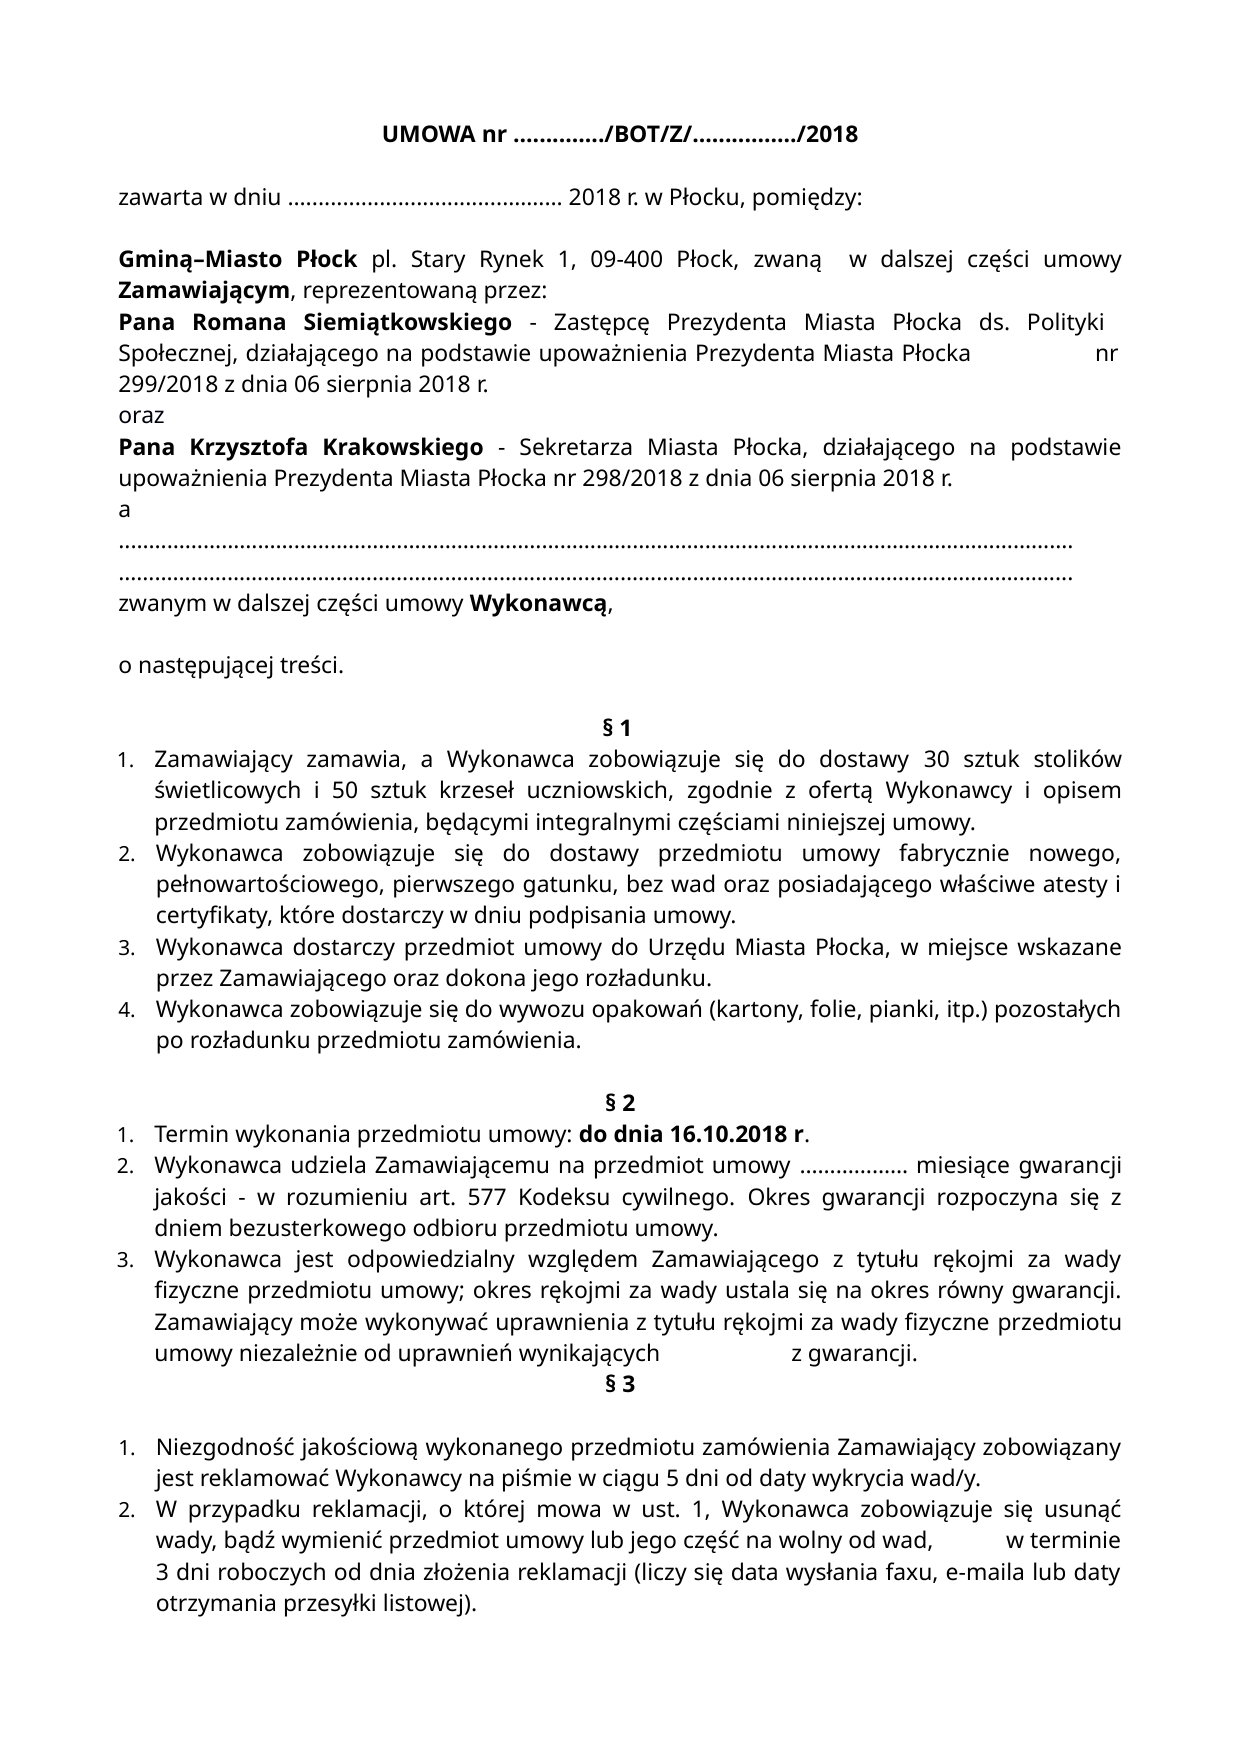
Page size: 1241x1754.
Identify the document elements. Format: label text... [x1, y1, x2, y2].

list Wykonawca dostarczy przedmiot umowy do Urzędu Miasta Płocka, w miejsce wskazane przez Zamawiającego oraz dokona jego rozładunku. [118, 931, 1122, 993]
list Wykonawca zobowiązuje się do dostawy przedmiotu umowy fabrycznie nowego, pełnowartościowego, pierwszego gatunku, bez wad oraz posiadającego właściwe atesty i certyfikaty, które dostarczy w dniu podpisania umowy. [118, 837, 1122, 931]
text zawarta w dniu ….................................……… 2018 r. w Płocku, pomiędzy: [118, 181, 1122, 212]
list Termin wykonania przedmiotu umowy: do dnia 16.10.2018 r. [117, 1118, 1122, 1149]
text § 1 [118, 712, 1122, 743]
text Gminą–Miasto Płock pl. Stary Rynek 1, 09-400 Płock, zwaną w dalszej części umowy Zamawiającym, reprezentowaną przez: [118, 243, 1122, 306]
text oraz [118, 399, 1122, 431]
text o następującej treści. [118, 649, 1122, 681]
text § 3 [118, 1368, 1122, 1399]
text UMOWA nr ............../BOT/Z/................/2018 [118, 118, 1122, 149]
list W przypadku reklamacji, o której mowa w ust. 1, Wykonawca zobowiązuje się usunąć wady, bądź wymienić przedmiot umowy lub jego część na wolny od wad, w terminie 3 dni roboczych od dnia złożenia reklamacji (liczy się data wysłania faxu, e-maila lub daty otrzymania przesyłki listowej). [118, 1493, 1122, 1618]
list Wykonawca jest odpowiedzialny względem Zamawiającego z tytułu rękojmi za wady fizyczne przedmiotu umowy; okres rękojmi za wady ustala się na okres równy gwarancji. Zamawiający może wykonywać uprawnienia z tytułu rękojmi za wady fizyczne przedmiotu umowy niezależnie od uprawnień wynikających z gwarancji. [117, 1243, 1122, 1368]
text a [118, 493, 1122, 524]
text § 2 [118, 1087, 1122, 1118]
text Pana Romana Siemiątkowskiego - Zastępcę Prezydenta Miasta Płocka ds. Polityki Społecznej, działającego na podstawie upoważnienia Prezydenta Miasta Płocka nr 299/2018 z dnia 06 sierpnia 2018 r. [118, 306, 1122, 399]
list Niezgodność jakościową wykonanego przedmiotu zamówienia Zamawiający zobowiązany jest reklamować Wykonawcy na piśmie w ciągu 5 dni od daty wykrycia wad/y. [118, 1431, 1122, 1493]
text Pana Krzysztofa Krakowskiego - Sekretarza Miasta Płocka, działającego na podstawie upoważnienia Prezydenta Miasta Płocka nr 298/2018 z dnia 06 sierpnia 2018 r. [118, 431, 1122, 493]
list Zamawiający zamawia, a Wykonawca zobowiązuje się do dostawy 30 sztuk stolików świetlicowych i 50 sztuk krzeseł uczniowskich, zgodnie z ofertą Wykonawcy i opisem przedmiotu zamówienia, będącymi integralnymi częściami niniejszej umowy. [117, 743, 1122, 837]
list Wykonawca zobowiązuje się do wywozu opakowań (kartony, folie, pianki, itp.) pozostałych po rozładunku przedmiotu zamówienia. [118, 993, 1122, 1056]
list Wykonawca udziela Zamawiającemu na przedmiot umowy ……………… miesiące gwarancji jakości - w rozumieniu art. 577 Kodeksu cywilnego. Okres gwarancji rozpoczyna się z dniem bezusterkowego odbioru przedmiotu umowy. [117, 1149, 1122, 1243]
text ..…………………………………………………………..…………………………………………………………………………….……………………………………………………………..…………………………………………………………………………... zwanym w dalszej części umowy Wykonawcą, [118, 524, 1122, 618]
